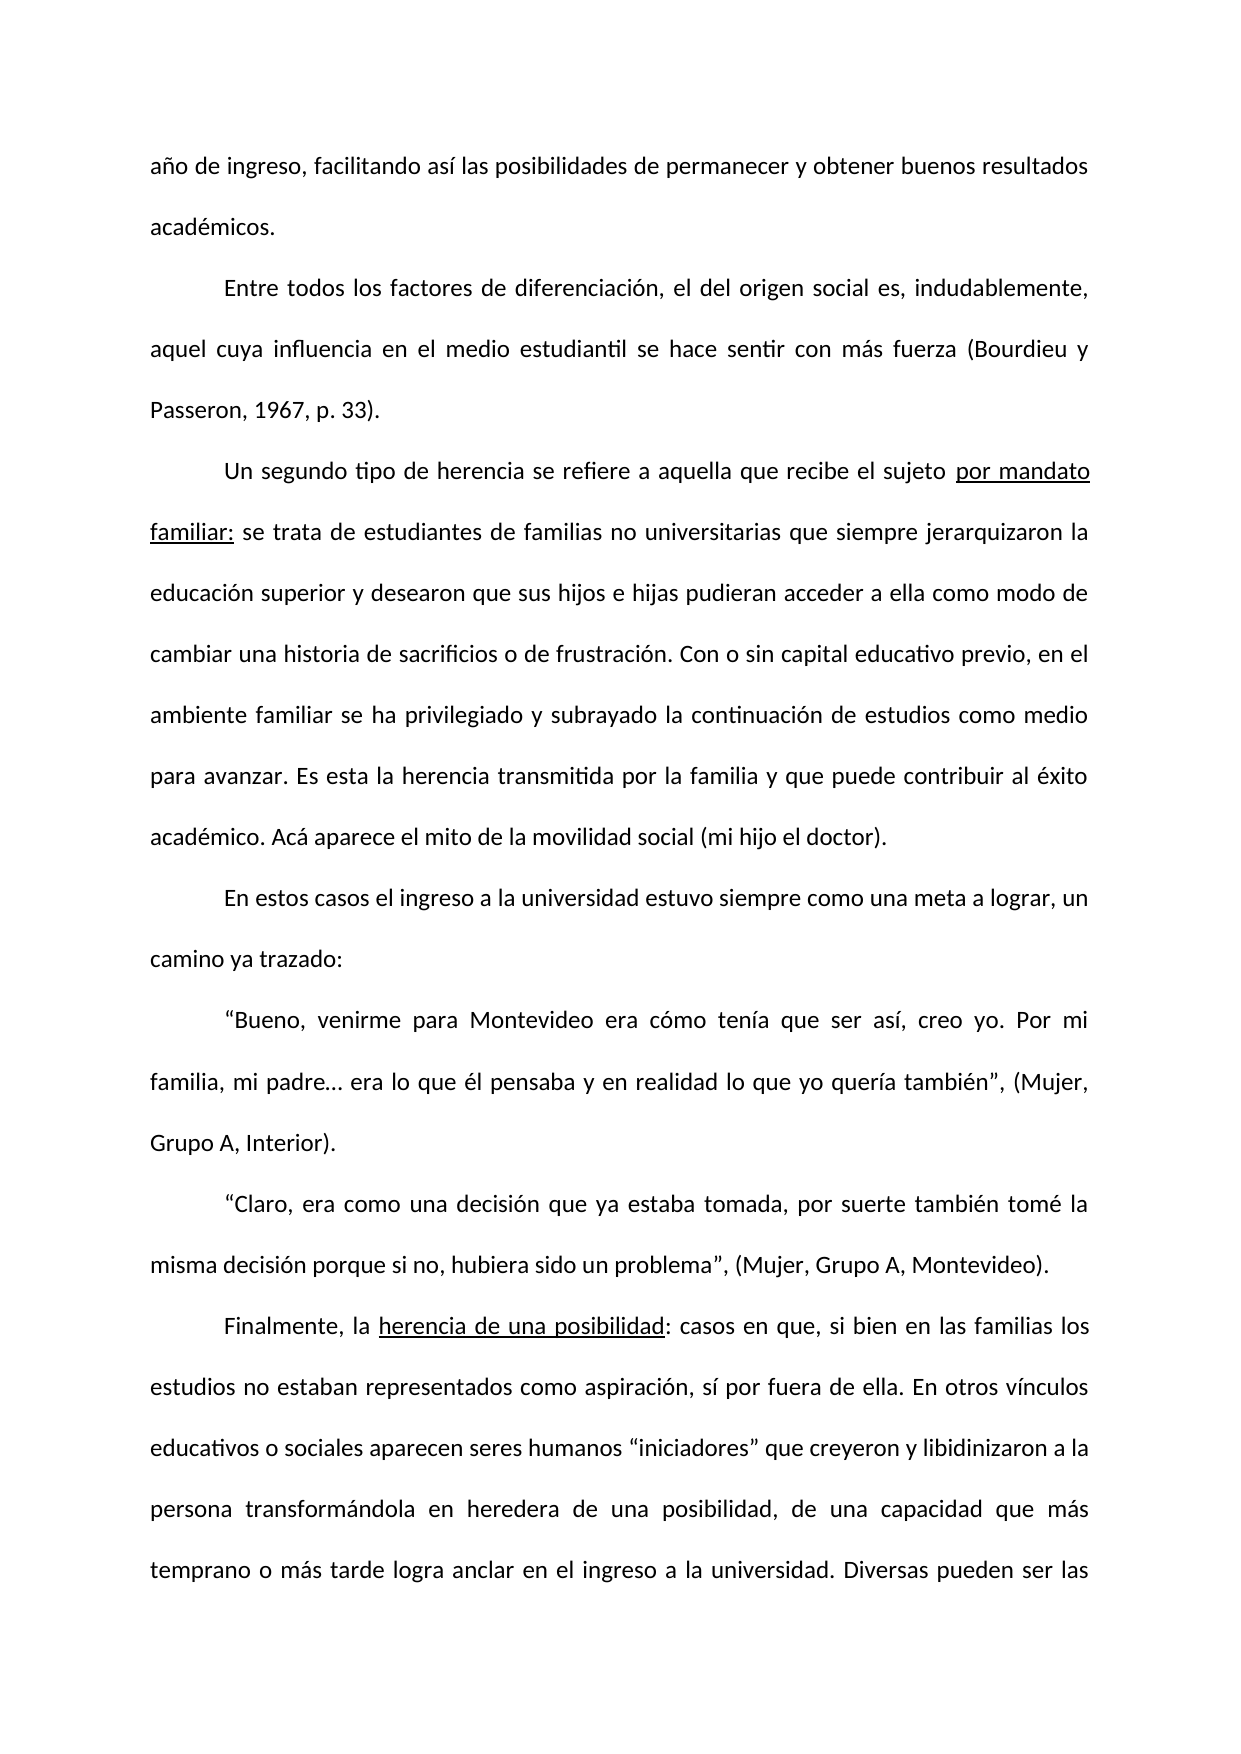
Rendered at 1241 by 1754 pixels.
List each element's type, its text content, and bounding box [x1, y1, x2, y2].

text año de ingreso, facilitando así las posibilidades de permanecer y obtener buenos resultados académicos. [150, 150, 1090, 242]
text Finalmente, la herencia de una posibilidad: casos en que, si bien en las familias los estudios no estaban representados como aspiración, sí por fuera de ella. En otros vínculos educativos o sociales aparecen seres humanos “iniciadores” que creyeron y libidinizaron a la persona transformándola en heredera de una posibilidad, de una capacidad que más temprano o más tarde logra anclar en el ingreso a la universidad. Diversas pueden ser las [150, 1310, 1090, 1584]
text Entre todos los factores de diferenciación, el del origen social es, indudablemente, aquel cuya influencia en el medio estudiantil se hace sentir con más fuerza (Bourdieu y Passeron, 1967, p. 33). [150, 272, 1090, 425]
text Un segundo tipo de herencia se refiere a aquella que recibe el sujeto por mandato familiar: se trata de estudiantes de familias no universitarias que siempre jerarquizaron la educación superior y desearon que sus hijos e hijas pudieran acceder a ella como modo de cambiar una historia de sacrificios o de frustración. Con o sin capital educativo previo, en el ambiente familiar se ha privilegiado y subrayado la continuación de estudios como medio para avanzar. Es esta la herencia transmitida por la familia y que puede contribuir al éxito académico. Acá aparece el mito de la movilidad social (mi hijo el doctor). [150, 455, 1090, 852]
text En estos casos el ingreso a la universidad estuvo siempre como una meta a lograr, un camino ya trazado: [150, 882, 1090, 974]
text “Claro, era como una decisión que ya estaba tomada, por suerte también tomé la misma decisión porque si no, hubiera sido un problema”, (Mujer, Grupo A, Montevideo). [150, 1188, 1090, 1279]
text “Bueno, venirme para Montevideo era cómo tenía que ser así, creo yo. Por mi familia, mi padre… era lo que él pensaba y en realidad lo que yo quería también”, (Mujer, Grupo A, Interior). [150, 1004, 1090, 1157]
